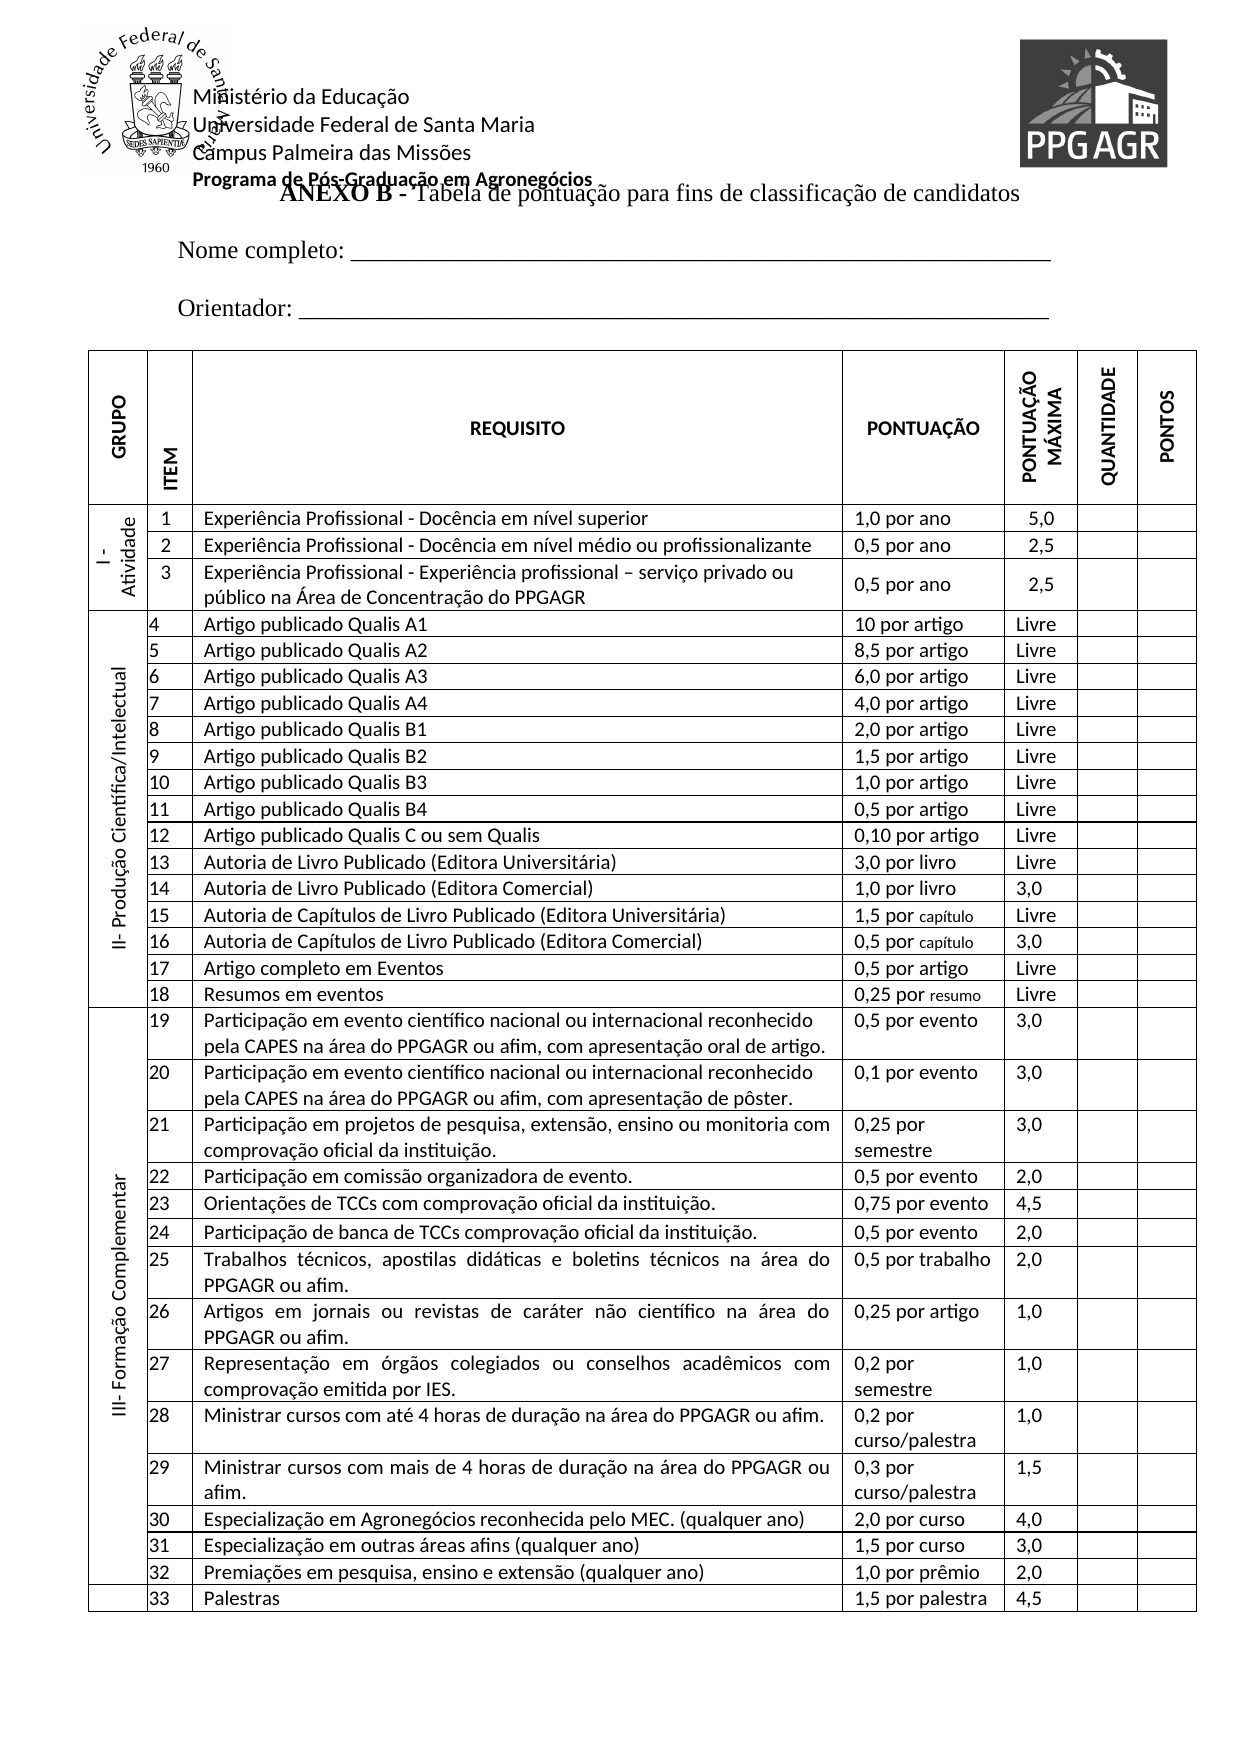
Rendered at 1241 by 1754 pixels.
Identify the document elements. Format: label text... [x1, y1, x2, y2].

table_header PONTOS [1138, 351, 1196, 504]
table_cell 1,0 por ano [843, 505, 1004, 531]
table_cell Artigo completo em Eventos [193, 955, 842, 980]
table_cell Artigo publicado Qualis C ou sem Qualis [193, 823, 842, 848]
table_cell [1078, 505, 1137, 531]
table_cell Participação em comissão organizadora de evento. [193, 1163, 842, 1189]
table_cell Livre [1005, 981, 1077, 1007]
table_cell 3,0 [1005, 1533, 1077, 1558]
table_cell Livre [1005, 955, 1077, 980]
table_cell [1078, 1454, 1137, 1505]
table_cell [1078, 796, 1137, 821]
table_cell [1138, 1111, 1196, 1162]
table_cell [1138, 690, 1196, 716]
text ANEXO B - Tabela de pontuação para fins de classificação de candidatos [177, 177, 1122, 206]
table_cell Artigo publicado Qualis A1 [193, 611, 842, 636]
table_cell [1138, 796, 1196, 821]
table_cell 15 [148, 902, 192, 927]
table_cell [89, 1585, 147, 1611]
table_cell 22 [148, 1163, 192, 1189]
table_cell 4 [148, 611, 192, 636]
table_cell Livre [1005, 637, 1077, 663]
table_header GRUPO [89, 351, 147, 504]
table_cell 17 [148, 955, 192, 980]
table_cell 2,5 [1005, 532, 1077, 558]
table_cell [1138, 1247, 1196, 1297]
table_cell Resumos em eventos [193, 981, 842, 1007]
table_cell 25 [148, 1247, 192, 1297]
table_cell 0,25 por artigo [843, 1299, 1004, 1349]
table_cell Palestras [193, 1585, 842, 1611]
table_cell 18 [148, 981, 192, 1007]
table_cell 2,0 [1005, 1559, 1077, 1584]
table_cell Livre [1005, 611, 1077, 636]
table_header PONTUAÇÃO MÁXIMA [1005, 351, 1077, 504]
table_cell 32 [148, 1559, 192, 1584]
table_cell [1138, 1533, 1196, 1558]
table_cell Livre [1005, 690, 1077, 716]
table_cell Orientações de TCCs com comprovação oficial da instituição. [193, 1190, 842, 1218]
table_cell 1,5 por artigo [843, 743, 1004, 768]
table_cell 0,1 por evento [843, 1060, 1004, 1110]
table_cell 4,5 [1005, 1190, 1077, 1218]
table_cell Ministrar cursos com até 4 horas de duração na área do PPGAGR ou afim. [193, 1402, 842, 1453]
table_cell [1138, 664, 1196, 689]
table_cell [1138, 611, 1196, 636]
table_cell [1078, 1402, 1137, 1453]
table_cell 10 por artigo [843, 611, 1004, 636]
table_cell 4,0 [1005, 1506, 1077, 1531]
text Nome completo: ________________________________________________________ [177, 235, 1122, 264]
table_cell [1138, 875, 1196, 901]
table_cell [1078, 981, 1137, 1007]
table_cell 0,25 por resumo [843, 981, 1004, 1007]
table_cell 6,0 por artigo [843, 664, 1004, 689]
table_cell 1,5 por curso [843, 1533, 1004, 1558]
table_cell [1078, 743, 1137, 768]
table_cell Premiações em pesquisa, ensino e extensão (qualquer ano) [193, 1559, 842, 1584]
table_cell [1078, 1299, 1137, 1349]
table_cell [1078, 955, 1137, 980]
table_cell Livre [1005, 796, 1077, 821]
table_cell Artigo publicado Qualis B3 [193, 770, 842, 795]
table_cell 21 [148, 1111, 192, 1162]
table_cell [1078, 823, 1137, 848]
table_cell Livre [1005, 743, 1077, 768]
table_cell [1078, 1533, 1137, 1558]
table_cell Participação de banca de TCCs comprovação oficial da instituição. [193, 1219, 842, 1246]
table_cell 13 [148, 849, 192, 874]
table_cell 1 [148, 505, 192, 531]
table_cell 23 [148, 1190, 192, 1218]
table_cell [1138, 505, 1196, 531]
table_cell 5 [148, 637, 192, 663]
table_cell 3,0 [1005, 928, 1077, 954]
table_cell [1138, 559, 1196, 610]
table_cell 2,5 [1005, 559, 1077, 610]
table_cell 1,5 por palestra [843, 1585, 1004, 1611]
table_cell 0,2 por semestre [843, 1350, 1004, 1401]
table_cell 1,0 [1005, 1350, 1077, 1401]
table_cell [1138, 981, 1196, 1007]
table_cell 16 [148, 928, 192, 954]
table_cell 1,0 [1005, 1299, 1077, 1349]
table_cell [1138, 1219, 1196, 1246]
table_cell 12 [148, 823, 192, 848]
table_cell [1138, 532, 1196, 558]
table_cell 3,0 [1005, 1008, 1077, 1058]
table_cell Participação em evento científico nacional ou internacional reconhecido pela CAPES na área do PPGAGR ou afim, com apresentação oral de artigo. [193, 1008, 842, 1058]
table_cell [1078, 611, 1137, 636]
table_cell [1138, 1559, 1196, 1584]
table_cell 0,3 por curso/palestra [843, 1454, 1004, 1505]
table_cell 0,2 por curso/palestra [843, 1402, 1004, 1453]
table_cell 2,0 por artigo [843, 717, 1004, 742]
table_cell Autoria de Livro Publicado (Editora Universitária) [193, 849, 842, 874]
text Orientador: ____________________________________________________________ [177, 293, 1122, 321]
table_cell Livre [1005, 849, 1077, 874]
table_cell 4,5 [1005, 1585, 1077, 1611]
table_cell Representação em órgãos colegiados ou conselhos acadêmicos com comprovação emitida por IES. [193, 1350, 842, 1401]
table_cell [1138, 823, 1196, 848]
table_cell 3,0 [1005, 1060, 1077, 1110]
table_cell [1078, 717, 1137, 742]
table_cell [1138, 1350, 1196, 1401]
table_cell 24 [148, 1219, 192, 1246]
table_cell Livre [1005, 664, 1077, 689]
table_cell [1138, 1454, 1196, 1505]
table_cell [1078, 559, 1137, 610]
table_cell III- Formação Complementar [89, 1008, 147, 1584]
table_cell 0,5 por ano [843, 532, 1004, 558]
table_cell 6 [148, 664, 192, 689]
table_cell 26 [148, 1299, 192, 1349]
table_cell 33 [148, 1585, 192, 1611]
table_cell Experiência Profissional - Docência em nível médio ou profissionalizante [193, 532, 842, 558]
table_cell [1078, 1559, 1137, 1584]
table_cell [1078, 928, 1137, 954]
table_cell 4,0 por artigo [843, 690, 1004, 716]
table_cell 10 [148, 770, 192, 795]
table_cell 20 [148, 1060, 192, 1110]
table_cell Experiência Profissional - Docência em nível superior [193, 505, 842, 531]
table_cell [1078, 532, 1137, 558]
picture [1017, 37, 1168, 168]
table_cell [1138, 902, 1196, 927]
table_cell [1078, 1247, 1137, 1297]
table_cell [1078, 1111, 1137, 1162]
table_cell 0,5 por evento [843, 1008, 1004, 1058]
table_cell 2 [148, 532, 192, 558]
table_cell [1138, 1163, 1196, 1189]
table_cell 1,0 por prêmio [843, 1559, 1004, 1584]
table_cell [1078, 690, 1137, 716]
table_cell [1078, 1008, 1137, 1058]
table_cell Artigo publicado Qualis A2 [193, 637, 842, 663]
table_header ITEM [148, 351, 192, 504]
table_cell Artigo publicado Qualis B2 [193, 743, 842, 768]
table_cell 1,0 por artigo [843, 770, 1004, 795]
table_cell 31 [148, 1533, 192, 1558]
table_cell [1078, 849, 1137, 874]
table_cell 1,0 por livro [843, 875, 1004, 901]
table_cell Artigo publicado Qualis B1 [193, 717, 842, 742]
table_header PONTUAÇÃO [843, 351, 1004, 504]
table_cell Experiência Profissional - Experiência profissional – serviço privado ou público na Área de Concentração do PPGAGR [193, 559, 842, 610]
table_cell 0,75 por evento [843, 1190, 1004, 1218]
table_cell 0,5 por evento [843, 1219, 1004, 1246]
table_cell 11 [148, 796, 192, 821]
table_cell [1138, 1008, 1196, 1058]
table_cell 0,5 por ano [843, 559, 1004, 610]
table_cell Trabalhos técnicos, apostilas didáticas e boletins técnicos na área do PPGAGR ou afim. [193, 1247, 842, 1297]
table_cell Livre [1005, 902, 1077, 927]
table_cell 3 [148, 559, 192, 610]
table_cell 5,0 [1005, 505, 1077, 531]
table_cell Participação em evento científico nacional ou internacional reconhecido pela CAPES na área do PPGAGR ou afim, com apresentação de pôster. [193, 1060, 842, 1110]
table_cell 0,5 por artigo [843, 796, 1004, 821]
table_cell 7 [148, 690, 192, 716]
table_cell 2,0 [1005, 1163, 1077, 1189]
table_cell Autoria de Capítulos de Livro Publicado (Editora Universitária) [193, 902, 842, 927]
table_cell 2,0 [1005, 1219, 1077, 1246]
table_cell 1,0 [1005, 1402, 1077, 1453]
table_cell [1138, 1506, 1196, 1531]
table_cell Autoria de Capítulos de Livro Publicado (Editora Comercial) [193, 928, 842, 954]
table_cell [1078, 1585, 1137, 1611]
table_cell [1078, 1350, 1137, 1401]
table_cell 1,5 [1005, 1454, 1077, 1505]
table_cell 0,5 por artigo [843, 955, 1004, 980]
table_cell [1138, 955, 1196, 980]
table_cell 9 [148, 743, 192, 768]
table_cell 0,10 por artigo [843, 823, 1004, 848]
table_header QUANTIDADE [1078, 351, 1137, 504]
table_cell [1138, 743, 1196, 768]
table_cell [1078, 902, 1137, 927]
table_cell I - Atividades Profissionais [89, 505, 147, 610]
table_cell [1078, 1060, 1137, 1110]
table_cell [1078, 1163, 1137, 1189]
table_cell Artigo publicado Qualis B4 [193, 796, 842, 821]
table_cell 29 [148, 1454, 192, 1505]
table_cell 8,5 por artigo [843, 637, 1004, 663]
table_cell Ministrar cursos com mais de 4 horas de duração na área do PPGAGR ou afim. [193, 1454, 842, 1505]
table_cell [1138, 1585, 1196, 1611]
table_cell II- Produção Científica/Intelectual [89, 611, 147, 1007]
table_cell [1138, 928, 1196, 954]
table_cell [1138, 1299, 1196, 1349]
table_cell [1078, 1190, 1137, 1218]
table_cell Participação em projetos de pesquisa, extensão, ensino ou monitoria com comprovação oficial da instituição. [193, 1111, 842, 1162]
table_cell [1138, 1190, 1196, 1218]
table_cell 14 [148, 875, 192, 901]
table_cell [1078, 1506, 1137, 1531]
table_cell Artigos em jornais ou revistas de caráter não científico na área do PPGAGR ou afim. [193, 1299, 842, 1349]
table_cell 2,0 por curso [843, 1506, 1004, 1531]
table_cell [1078, 770, 1137, 795]
table_cell 30 [148, 1506, 192, 1531]
table_cell 0,5 por capítulo [843, 928, 1004, 954]
table_cell [1138, 1402, 1196, 1453]
table_cell Especialização em Agronegócios reconhecida pelo MEC. (qualquer ano) [193, 1506, 842, 1531]
table_cell Artigo publicado Qualis A4 [193, 690, 842, 716]
table_cell 28 [148, 1402, 192, 1453]
table_cell 2,0 [1005, 1247, 1077, 1297]
table_cell Livre [1005, 823, 1077, 848]
table_header REQUISITO [193, 351, 842, 504]
table_cell 3,0 [1005, 875, 1077, 901]
table_cell 0,5 por trabalho [843, 1247, 1004, 1297]
table_cell 27 [148, 1350, 192, 1401]
table_cell [1138, 770, 1196, 795]
table_cell Autoria de Livro Publicado (Editora Comercial) [193, 875, 842, 901]
table_cell Livre [1005, 770, 1077, 795]
table_cell Livre [1005, 717, 1077, 742]
table_cell [1138, 637, 1196, 663]
table_cell [1078, 664, 1137, 689]
table_cell 3,0 [1005, 1111, 1077, 1162]
table_cell 19 [148, 1008, 192, 1058]
table_cell [1138, 849, 1196, 874]
table_cell 8 [148, 717, 192, 742]
table_cell 0,5 por evento [843, 1163, 1004, 1189]
table_cell [1138, 1060, 1196, 1110]
table_cell 0,25 por semestre [843, 1111, 1004, 1162]
table_cell 3,0 por livro [843, 849, 1004, 874]
table_cell [1138, 717, 1196, 742]
table_cell Especialização em outras áreas afins (qualquer ano) [193, 1533, 842, 1558]
table_cell Artigo publicado Qualis A3 [193, 664, 842, 689]
table_cell [1078, 1219, 1137, 1246]
table_cell [1078, 875, 1137, 901]
table_cell 1,5 por capítulo [843, 902, 1004, 927]
table_cell [1078, 637, 1137, 663]
